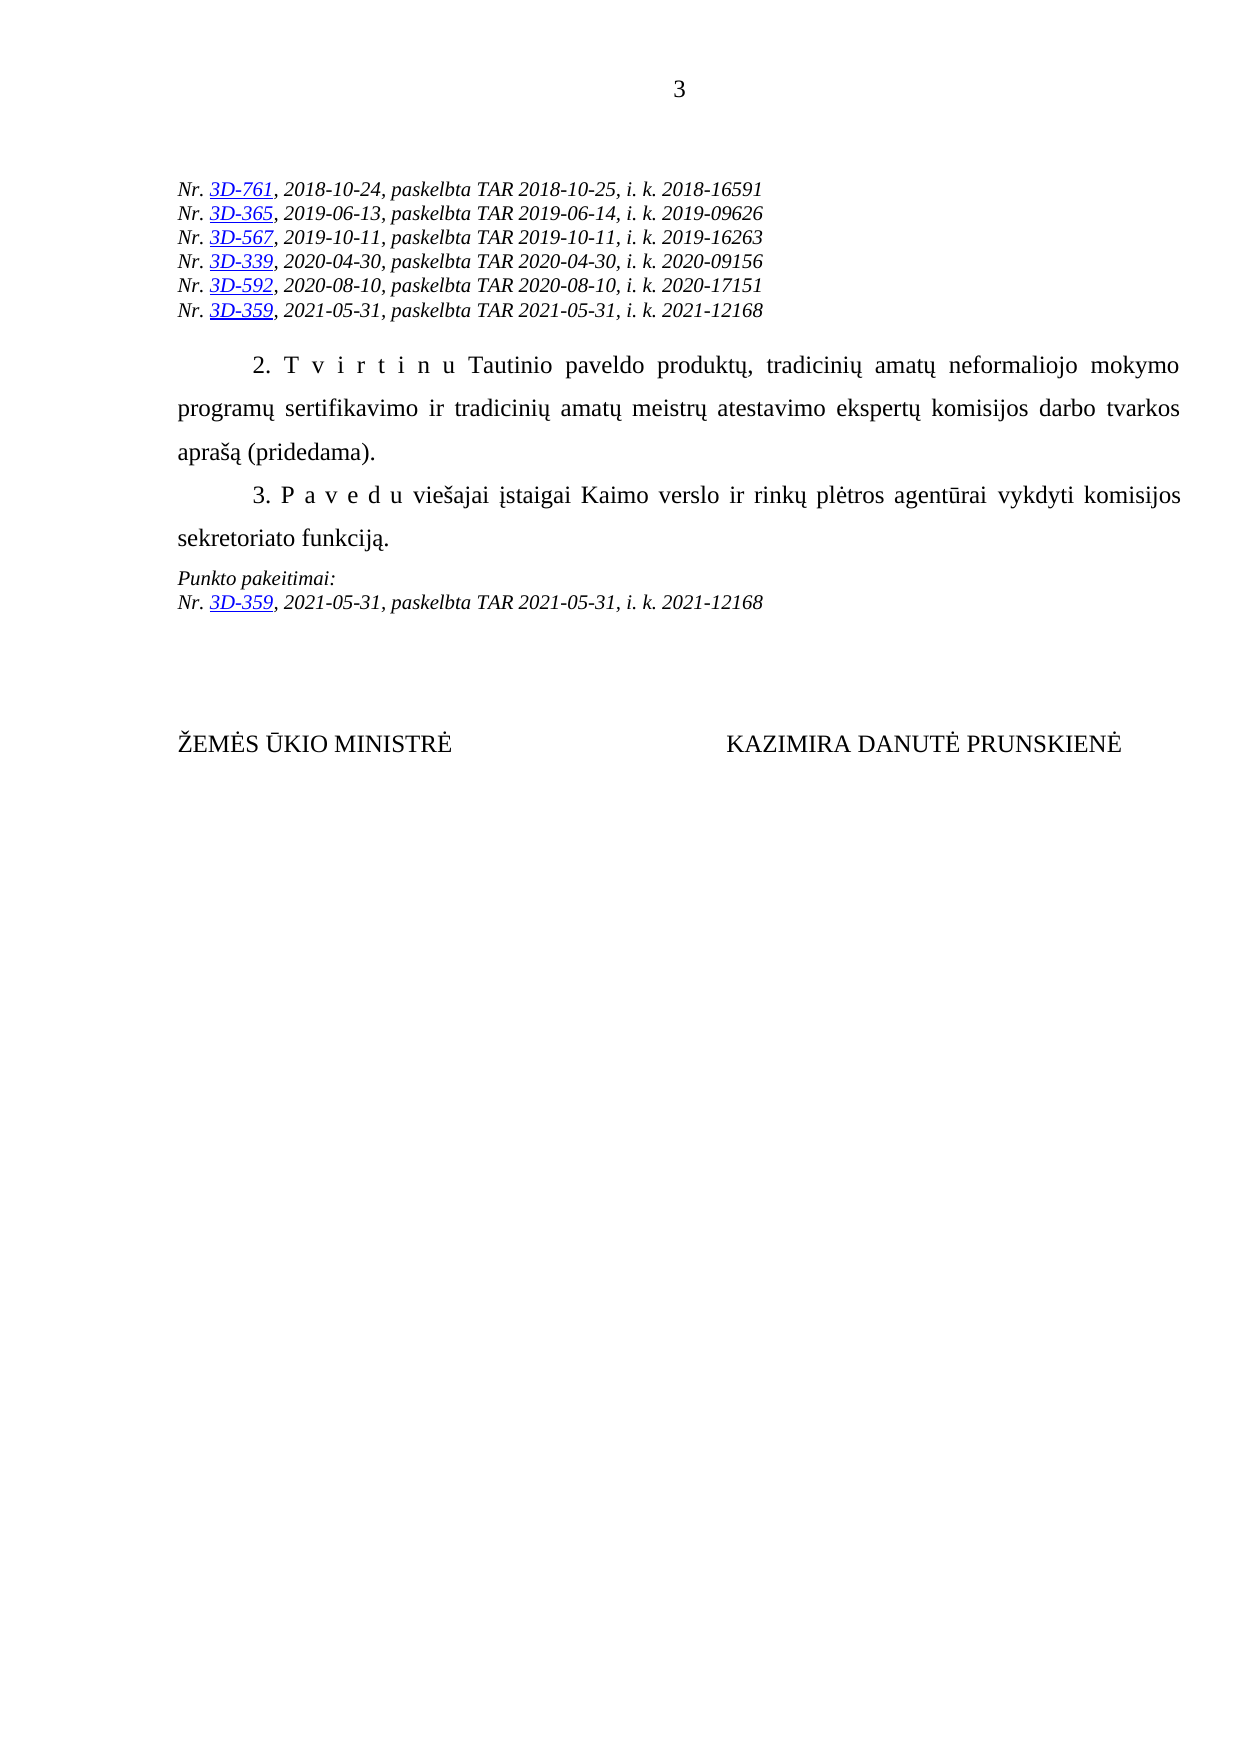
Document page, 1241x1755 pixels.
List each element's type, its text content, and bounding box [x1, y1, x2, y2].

text Punkto pakeitimai: [177, 566, 1181, 590]
text Nr. 3D-592, 2020-08-10, paskelbta TAR 2020-08-10, i. k. 2020-17151 [177, 273, 1181, 297]
text Nr. 3D-365, 2019-06-13, paskelbta TAR 2019-06-14, i. k. 2019-09626 [177, 201, 1181, 225]
text Nr. 3D-359, 2021-05-31, paskelbta TAR 2021-05-31, i. k. 2021-12168 [177, 297, 1181, 322]
text ŽEMĖS ŪKIO MINISTRĖ KAZIMIRA DANUTĖ PRUNSKIENĖ [177, 729, 1181, 758]
text Nr. 3D-339, 2020-04-30, paskelbta TAR 2020-04-30, i. k. 2020-09156 [177, 249, 1181, 273]
text Nr. 3D-567, 2019-10-11, paskelbta TAR 2019-10-11, i. k. 2019-16263 [177, 225, 1181, 249]
text Nr. 3D-359, 2021-05-31, paskelbta TAR 2021-05-31, i. k. 2021-12168 [177, 590, 1181, 614]
text 2. T v i r t i n u Tautinio paveldo produktų, tradicinių amatų neformaliojo mokymo programų sertifikavimo ir tradicinių amatų meistrų atestavimo ekspertų komisijos darbo tvarkos aprašą (pridedama). [177, 350, 1181, 465]
text 3. P a v e d u viešajai įstaigai Kaimo verslo ir rinkų plėtros agentūrai vykdyti komisijos sekretoriato funkciją. [177, 480, 1181, 552]
text Nr. 3D-761, 2018-10-24, paskelbta TAR 2018-10-25, i. k. 2018-16591 [177, 177, 1181, 201]
